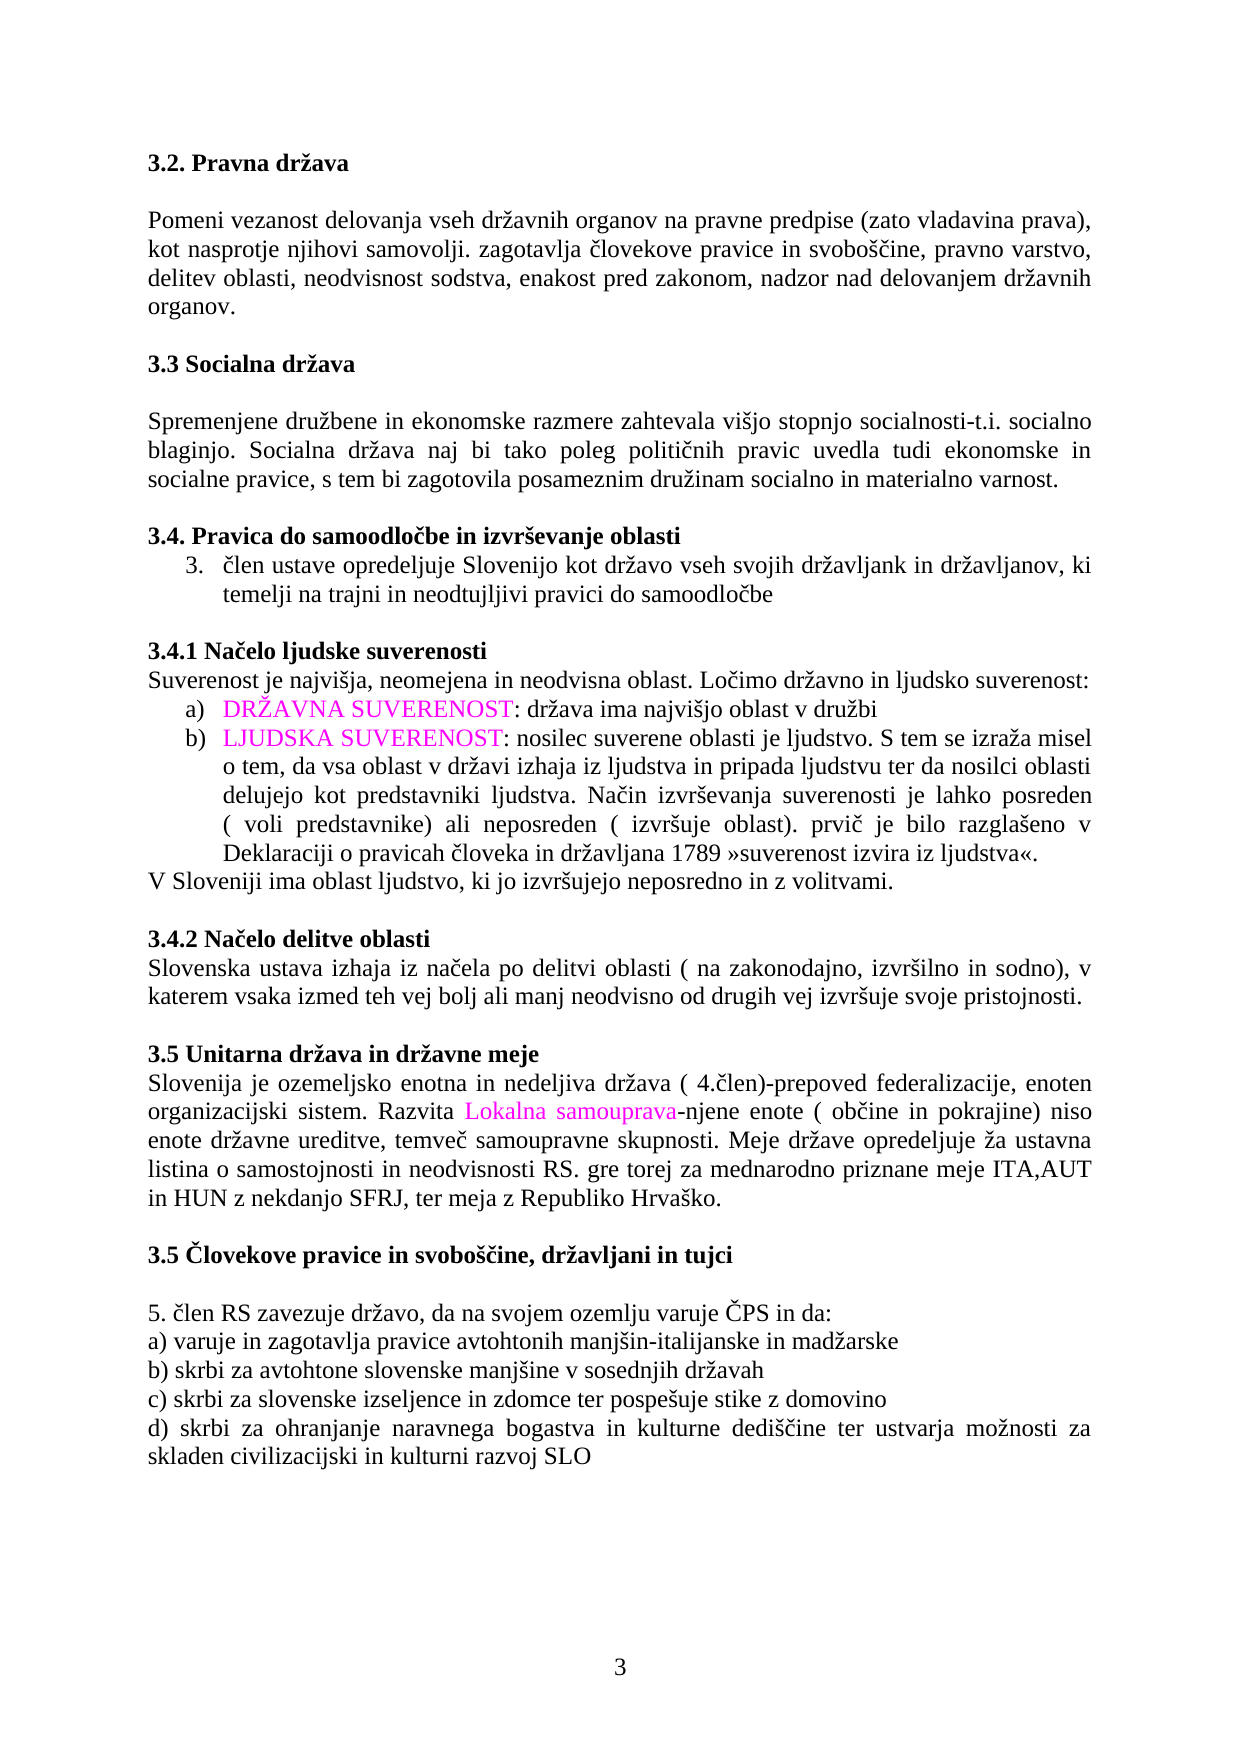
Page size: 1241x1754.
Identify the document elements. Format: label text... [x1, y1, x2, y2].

text a) varuje in zagotavlja pravice avtohtonih manjšin-italijanske in madžarske [148, 1326, 1093, 1355]
text Suverenost je najvišja, neomejena in neodvisna oblast. Ločimo državno in ljudsko suverenost: [148, 665, 1093, 694]
text Slovenska ustava izhaja iz načela po delitvi oblasti ( na zakonodajno, izvršilno in sodno), v katerem vsaka izmed teh vej bolj ali manj neodvisno od drugih vej izvršuje svoje pristojnosti. [148, 953, 1093, 1010]
text 3.5 Človekove pravice in svoboščine, državljani in tujci [148, 1240, 1093, 1269]
text Spremenjene družbene in ekonomske razmere zahtevala višjo stopnjo socialnosti-t.i. socialno blaginjo. Socialna država naj bi tako poleg političnih pravic uvedla tudi ekonomske in socialne pravice, s tem bi zagotovila posameznim družinam socialno in materialno varnost. [148, 406, 1093, 493]
text b) skrbi za avtohtone slovenske manjšine v sosednjih državah [148, 1355, 1093, 1384]
list LJUDSKA SUVERENOST: nosilec suverene oblasti je ljudstvo. S tem se izraža misel o tem, da vsa oblast v državi izhaja iz ljudstva in pripada ljudstvu ter da nosilci oblasti delujejo kot predstavniki ljudstva. Način izvrševanja suverenosti je lahko posreden ( voli predstavnike) ali neposreden ( izvršuje oblast). prvič je bilo razglašeno v Deklaraciji o pravicah človeka in državljana 1789 »suverenost izvira iz ljudstva«. [185, 723, 1093, 866]
list DRŽAVNA SUVERENOST: država ima najvišjo oblast v družbi [185, 694, 1093, 723]
text 3.4. Pravica do samoodločbe in izvrševanje oblasti [148, 521, 1093, 550]
text 3.4.2 Načelo delitve oblasti [148, 924, 1093, 953]
text 3.5 Unitarna država in državne meje [148, 1039, 1093, 1068]
text Slovenija je ozemeljsko enotna in nedeljiva država ( 4.člen)-prepoved federalizacije, enoten organizacijski sistem. Razvita Lokalna samouprava-njene enote ( občine in pokrajine) niso enote državne ureditve, temveč samoupravne skupnosti. Meje države opredeljuje ža ustavna listina o samostojnosti in neodvisnosti RS. gre torej za mednarodno priznane meje ITA,AUT in HUN z nekdanjo SFRJ, ter meja z Republiko Hrvaško. [148, 1068, 1093, 1211]
text c) skrbi za slovenske izseljence in zdomce ter pospešuje stike z domovino [148, 1384, 1093, 1413]
text d) skrbi za ohranjanje naravnega bogastva in kulturne dediščine ter ustvarja možnosti za skladen civilizacijski in kulturni razvoj SLO [148, 1413, 1093, 1470]
text V Sloveniji ima oblast ljudstvo, ki jo izvršujejo neposredno in z volitvami. [148, 866, 1093, 895]
text 3.4.1 Načelo ljudske suverenosti [148, 636, 1093, 665]
list člen ustave opredeljuje Slovenijo kot državo vseh svojih državljank in državljanov, ki temelji na trajni in neodtujljivi pravici do samoodločbe [185, 550, 1093, 608]
text 5. člen RS zavezuje državo, da na svojem ozemlju varuje ČPS in da: [148, 1298, 1093, 1326]
text 3.2. Pravna država [148, 148, 1093, 176]
text 3.3 Socialna država [148, 349, 1093, 378]
text Pomeni vezanost delovanja vseh državnih organov na pravne predpise (zato vladavina prava), kot nasprotje njihovi samovolji. zagotavlja človekove pravice in svoboščine, pravno varstvo, delitev oblasti, neodvisnost sodstva, enakost pred zakonom, nadzor nad delovanjem državnih organov. [148, 205, 1093, 320]
